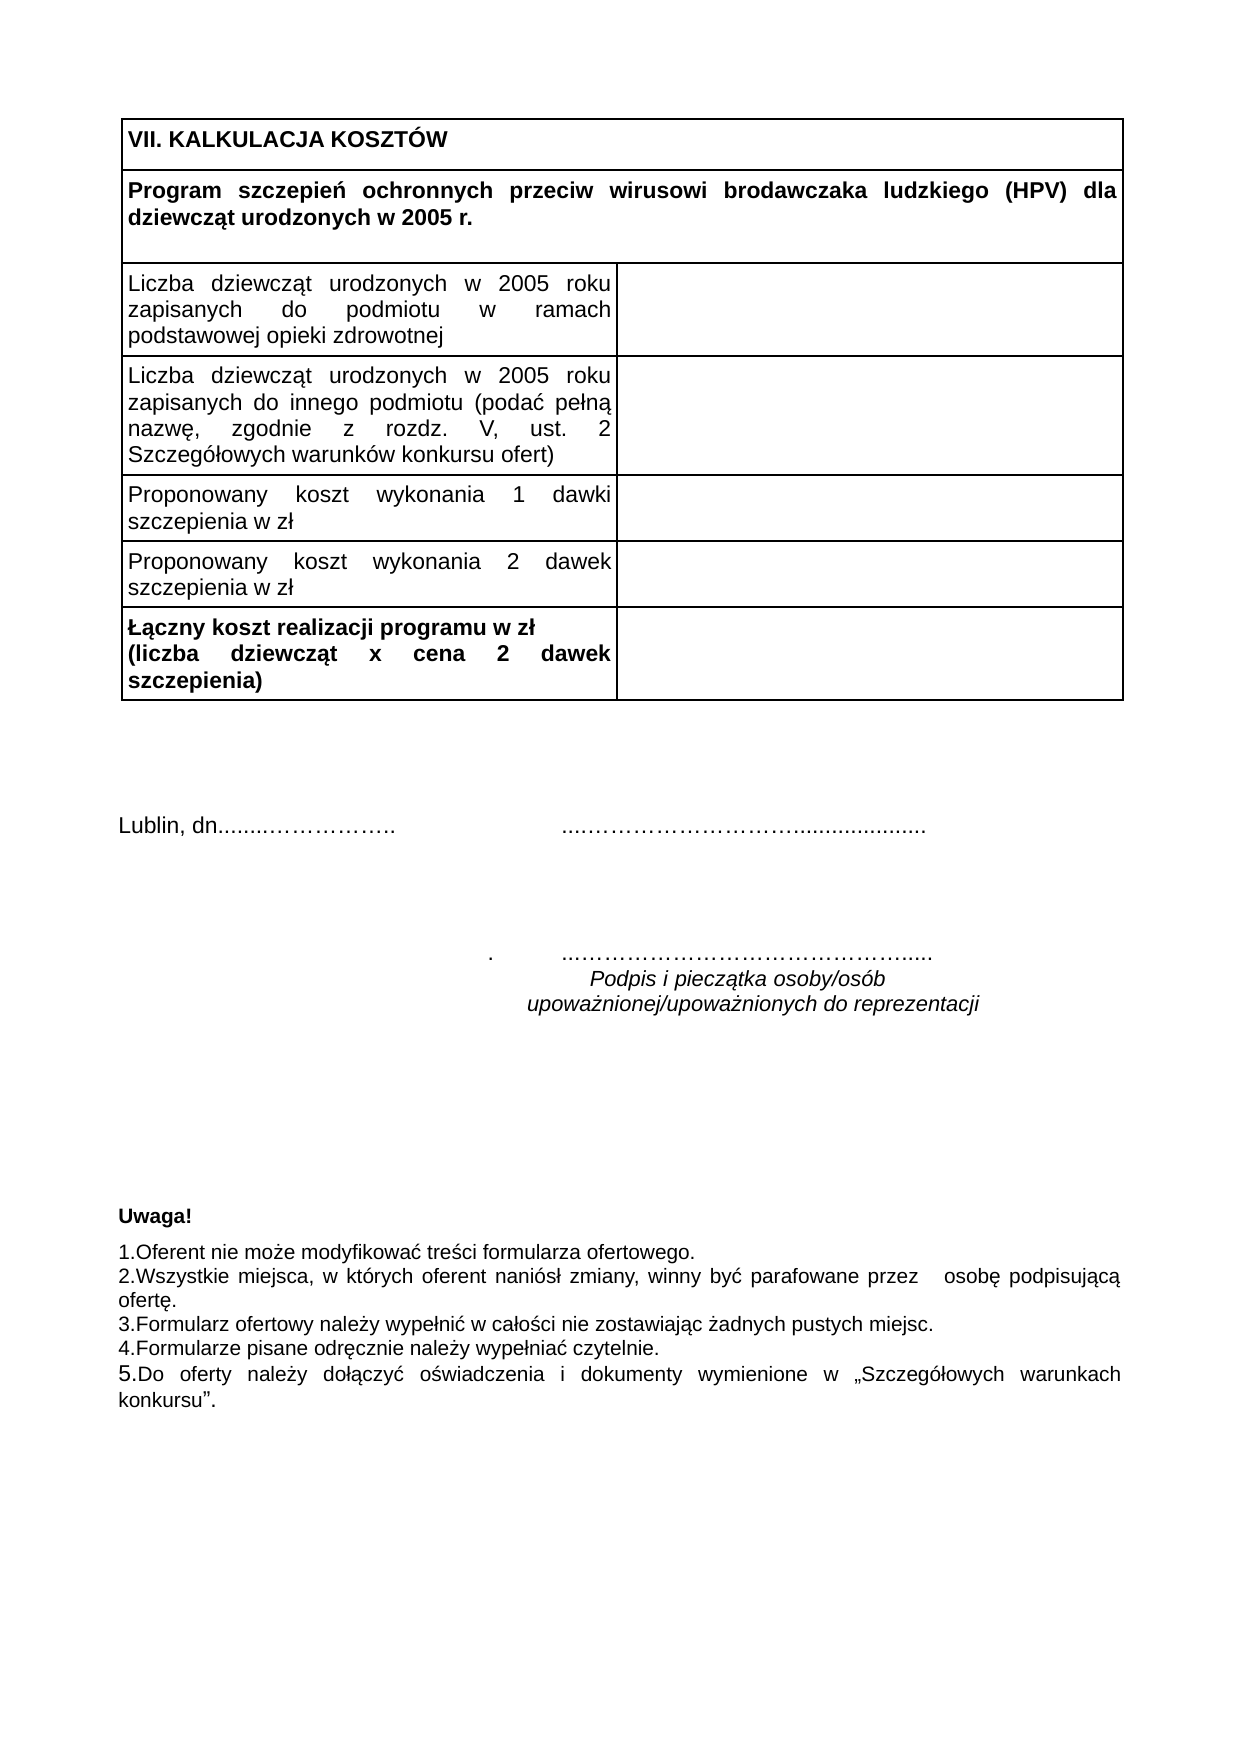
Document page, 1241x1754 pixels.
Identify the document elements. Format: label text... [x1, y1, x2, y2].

table_cell Proponowany koszt wykonania 1 dawki szczepienia w zł [123, 476, 616, 540]
table_cell Liczba dziewcząt urodzonych w 2005 roku zapisanych do innego podmiotu (podać pełną nazwę, zgodnie z rozdz. V, ust. 2 Szczegółowych warunków konkursu ofert) [123, 357, 616, 473]
text Uwaga! [118, 1203, 1122, 1227]
table_cell Program szczepień ochronnych przeciw wirusowi brodawczaka ludzkiego (HPV) dla dziewcząt urodzonych w 2005 r. [123, 171, 1122, 262]
list Formularze pisane odręcznie należy wypełniać czytelnie. [118, 1336, 1122, 1360]
table_cell [618, 608, 1122, 699]
text Lublin, dn........…………….. ....………………………..................... [118, 812, 1122, 838]
list Formularz ofertowy należy wypełnić w całości nie zostawiając żadnych pustych miejsc. [118, 1312, 1122, 1336]
table_cell Proponowany koszt wykonania 2 dawek szczepienia w zł [123, 542, 616, 606]
table_cell [618, 357, 1122, 473]
table_cell Łączny koszt realizacji programu w zł (liczba dziewcząt x cena 2 dawek szczepienia) [123, 608, 616, 699]
list Do oferty należy dołączyć oświadczenia i dokumenty wymienione w „Szczegółowych warunkach konkursu”. [118, 1360, 1122, 1412]
table_cell [618, 542, 1122, 606]
list Oferent nie może modyfikować treści formularza ofertowego. [118, 1240, 1122, 1264]
table_cell [618, 264, 1122, 354]
table_cell VII. KALKULACJA KOSZTÓW [123, 120, 1122, 169]
list Wszystkie miejsca, w których oferent naniósł zmiany, winny być parafowane przez osobę podpisującą ofertę. [118, 1264, 1122, 1312]
table_cell Liczba dziewcząt urodzonych w 2005 roku zapisanych do podmiotu w ramach podstawowej opieki zdrowotnej [123, 264, 616, 354]
table_cell [618, 476, 1122, 540]
text . ...……………………………………..... Podpis i pieczątka osoby/osób upoważnionej/upoważnionych do reprezentacji [118, 938, 1122, 1016]
